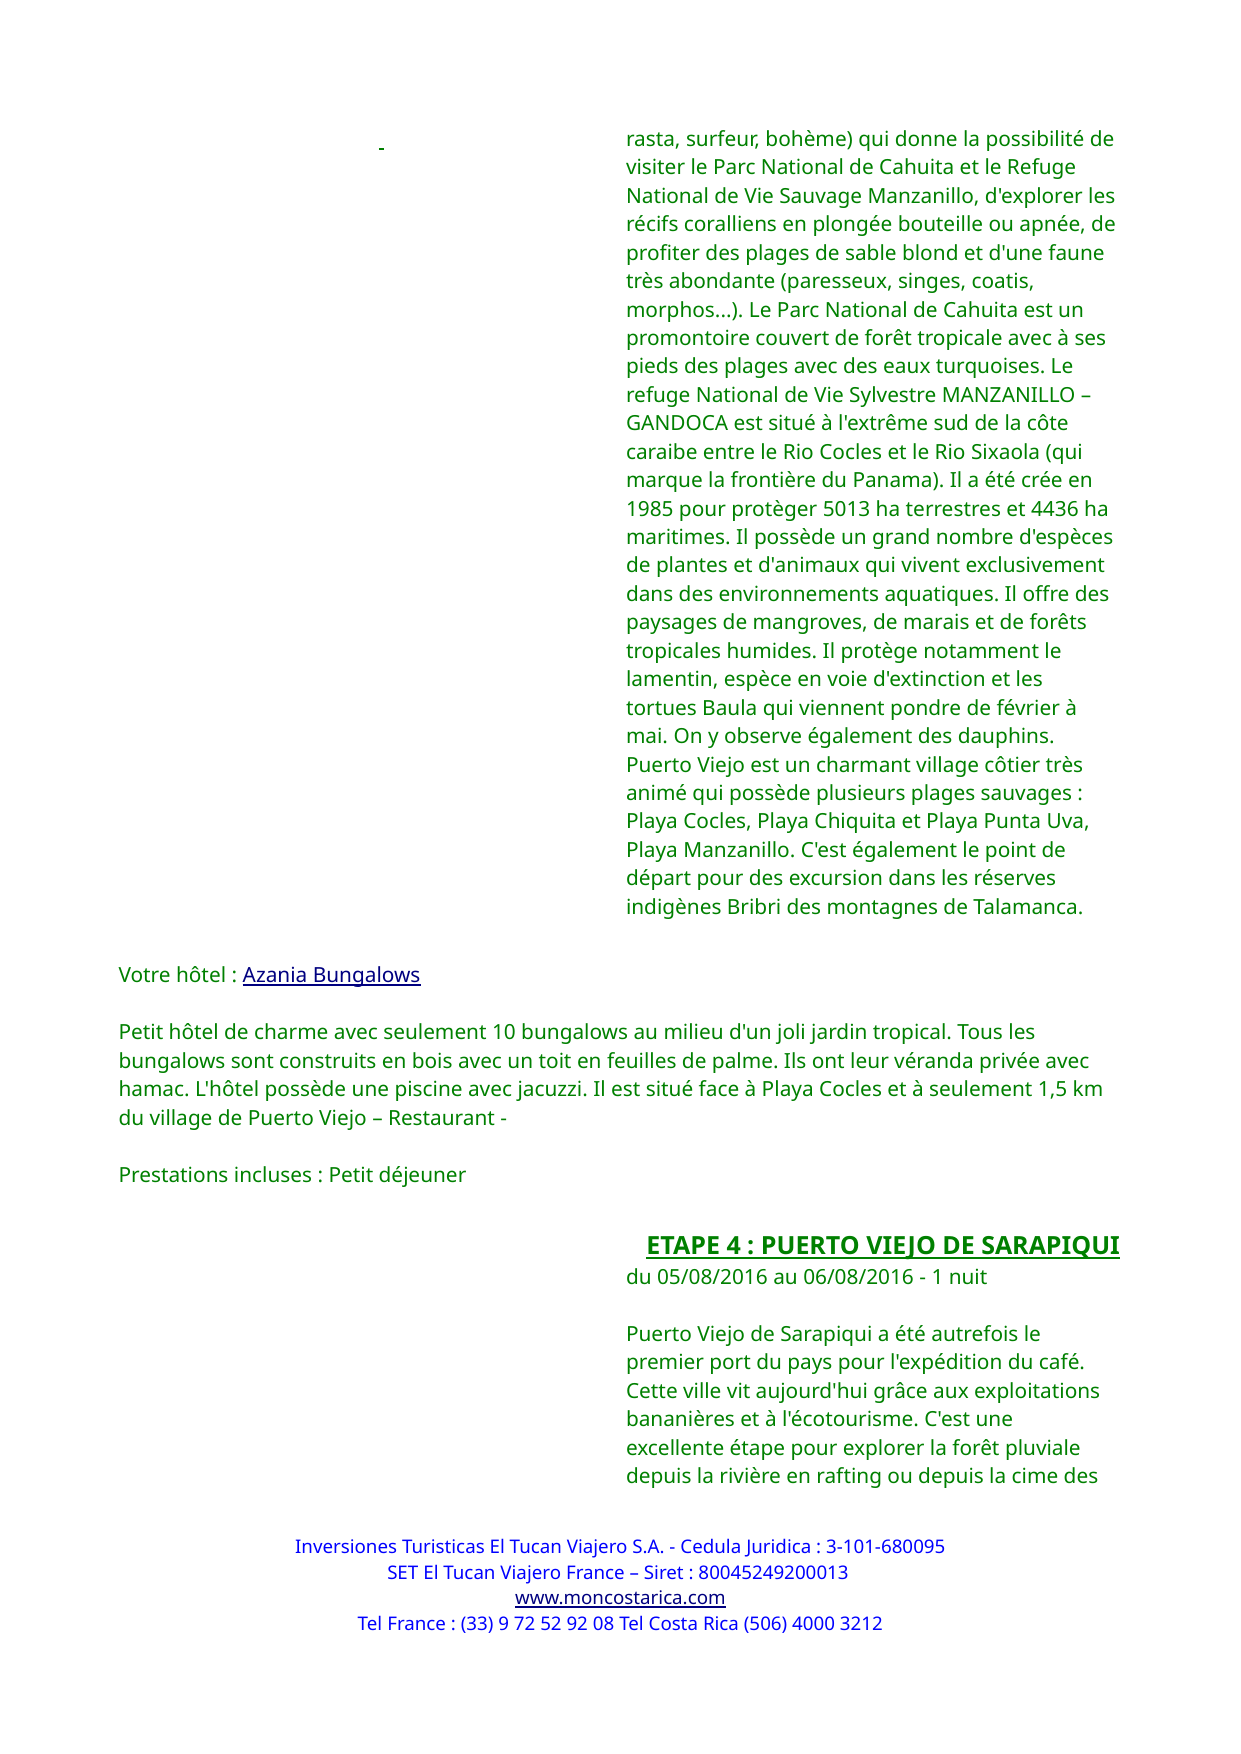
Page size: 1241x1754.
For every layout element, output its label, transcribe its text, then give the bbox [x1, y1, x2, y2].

table_header ETAPE 3 : PUERTO VIEJO DE TALAMANCA du 01/08/2016 au 05/08/2016 - 4 nuits Une étape au bord de la mer des caraïbes unique en biodiversité et mélange de culture (créole, rasta, surfeur, bohème) qui donne la possibilité de visiter le Parc National de Cahuita et le Refuge National de Vie Sauvage Manzanillo, d'explorer les récifs coralliens en plongée bouteille ou apnée, de profiter des plages de sable blond et d'une faune très abondante (paresseux, singes, coatis, morphos...). Le Parc National de Cahuita est un promontoire couvert de forêt tropicale avec à ses pieds des plages avec des eaux turquoises. Le refuge National de Vie Sylvestre MANZANILLO – GANDOCA est situé à l'extrême sud de la côte caraibe entre le Rio Cocles et le Rio Sixaola (qui marque la frontière du Panama). Il a été crée en 1985 pour protèger 5013 ha terrestres et 4436 ha maritimes. Il possède un grand nombre d'espèces de plantes et d'animaux qui vivent exclusivement dans des environnements aquatiques. Il offre des paysages de mangroves, de marais et de forêts tropicales humides. Il protège notamment le lamentin, espèce en voie d'extinction et les tortues Baula qui viennent pondre de février à mai. On y observe également des dauphins. Puerto Viejo est un charmant village côtier très animé qui possède plusieurs plages sauvages : Playa Cocles, Playa Chiquita et Playa Punta Uva, Playa Manzanillo. C'est également le point de départ pour des excursion dans les réserves indigènes Bribri des montagnes de Talamanca. [620, 118, 1122, 926]
text Prestations incluses : Petit déjeuner [118, 1160, 1122, 1188]
table_header [118, 1222, 620, 1495]
text Votre hôtel : Azania Bungalows [118, 960, 1122, 988]
text Petit hôtel de charme avec seulement 10 bungalows au milieu d'un joli jardin tropical. Tous les bungalows sont construits en bois avec un toit en feuilles de palme. Ils ont leur véranda privée avec hamac. L'hôtel possède une piscine avec jacuzzi. Il est situé face à Playa Cocles et à seulement 1,5 km du village de Puerto Viejo – Restaurant - [118, 1017, 1122, 1131]
table_header ETAPE 4 : PUERTO VIEJO DE SARAPIQUI du 05/08/2016 au 06/08/2016 - 1 nuit Puerto Viejo de Sarapiqui a été autrefois le premier port du pays pour l'expédition du café. Cette ville vit aujourd'hui grâce aux exploitations bananières et à l'écotourisme. C'est une excellente étape pour explorer la forêt pluviale depuis la rivière en rafting ou depuis la cime des [620, 1222, 1122, 1495]
table_header [118, 118, 620, 926]
